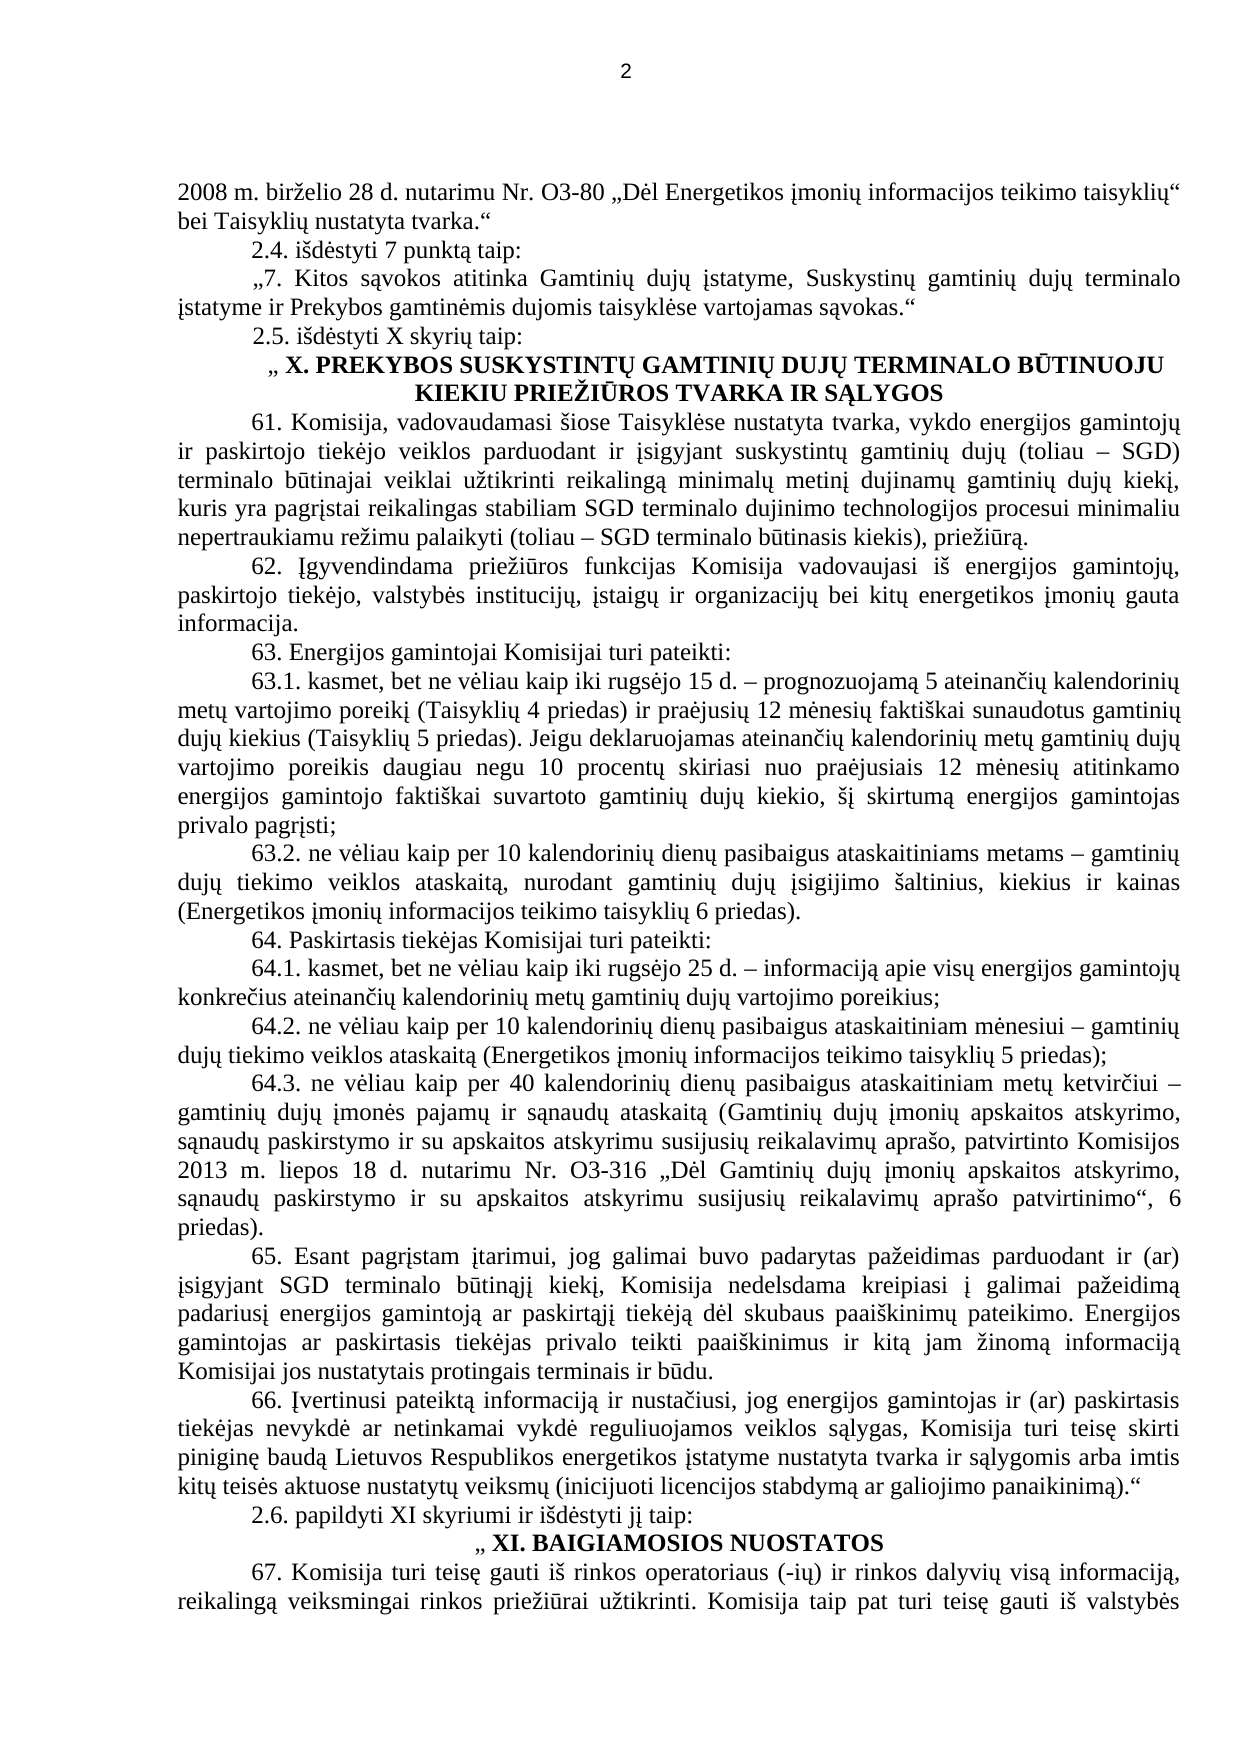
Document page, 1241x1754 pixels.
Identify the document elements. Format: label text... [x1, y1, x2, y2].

text 63.1. kasmet, bet ne vėliau kaip iki rugsėjo 15 d. – prognozuojamą 5 ateinančių kalendorinių metų vartojimo poreikį (Taisyklių 4 priedas) ir praėjusių 12 mėnesių faktiškai sunaudotus gamtinių dujų kiekius (Taisyklių 5 priedas). Jeigu deklaruojamas ateinančių kalendorinių metų gamtinių dujų vartojimo poreikis daugiau negu 10 procentų skiriasi nuo praėjusiais 12 mėnesių atitinkamo energijos gamintojo faktiškai suvartoto gamtinių dujų kiekio, šį skirtumą energijos gamintojas privalo pagrįsti; [177, 666, 1181, 838]
text 64.1. kasmet, bet ne vėliau kaip iki rugsėjo 25 d. – informaciją apie visų energijos gamintojų konkrečius ateinančių kalendorinių metų gamtinių dujų vartojimo poreikius; [177, 953, 1181, 1011]
text 63. Energijos gamintojai Komisijai turi pateikti: [177, 637, 1181, 666]
text 2.6. papildyti XI skyriumi ir išdėstyti jį taip: [177, 1500, 1181, 1528]
text 67. Komisija turi teisę gauti iš rinkos operatoriaus (-ių) ir rinkos dalyvių visą informaciją, reikalingą veiksmingai rinkos priežiūrai užtikrinti. Komisija taip pat turi teisę gauti iš valstybės [177, 1557, 1181, 1615]
text 61. Komisija, vadovaudamasi šiose Taisyklėse nustatyta tvarka, vykdo energijos gamintojų ir paskirtojo tiekėjo veiklos parduodant ir įsigyjant suskystintų gamtinių dujų (toliau – SGD) terminalo būtinajai veiklai užtikrinti reikalingą minimalų metinį dujinamų gamtinių dujų kiekį, kuris yra pagrįstai reikalingas stabiliam SGD terminalo dujinimo technologijos procesui minimaliu nepertraukiamu režimu palaikyti (toliau – SGD terminalo būtinasis kiekis), priežiūrą. [177, 407, 1181, 551]
text 66. Įvertinusi pateiktą informaciją ir nustačiusi, jog energijos gamintojas ir (ar) paskirtasis tiekėjas nevykdė ar netinkamai vykdė reguliuojamos veiklos sąlygas, Komisija turi teisę skirti piniginę baudą Lietuvos Respublikos energetikos įstatyme nustatyta tvarka ir sąlygomis arba imtis kitų teisės aktuose nustatytų veiksmų (inicijuoti licencijos stabdymą ar galiojimo panaikinimą).“ [177, 1385, 1181, 1500]
text 2008 m. birželio 28 d. nutarimu Nr. O3-80 „Dėl Energetikos įmonių informacijos teikimo taisyklių“ bei Taisyklių nustatyta tvarka.“ [177, 177, 1181, 235]
text 2.5. išdėstyti X skyrių taip: [177, 321, 1181, 350]
text 64.3. ne vėliau kaip per 40 kalendorinių dienų pasibaigus ataskaitiniam metų ketvirčiui – gamtinių dujų įmonės pajamų ir sąnaudų ataskaitą (Gamtinių dujų įmonių apskaitos atskyrimo, sąnaudų paskirstymo ir su apskaitos atskyrimu susijusių reikalavimų aprašo, patvirtinto Komisijos 2013 m. liepos 18 d. nutarimu Nr. O3-316 „Dėl Gamtinių dujų įmonių apskaitos atskyrimo, sąnaudų paskirstymo ir su apskaitos atskyrimu susijusių reikalavimų aprašo patvirtinimo“, 6 priedas). [177, 1068, 1181, 1241]
text 64. Paskirtasis tiekėjas Komisijai turi pateikti: [177, 925, 1181, 953]
text „ X. prekybos suskystintų gamtinių dujų terminalo būtinuoju kiekiu priežiūros tvarka ir sąlygos [177, 350, 1181, 407]
text „7. Kitos sąvokos atitinka Gamtinių dujų įstatyme, Suskystinų gamtinių dujų terminalo įstatyme ir Prekybos gamtinėmis dujomis taisyklėse vartojamas sąvokas.“ [177, 263, 1181, 321]
text 65. Esant pagrįstam įtarimui, jog galimai buvo padarytas pažeidimas parduodant ir (ar) įsigyjant SGD terminalo būtinąjį kiekį, Komisija nedelsdama kreipiasi į galimai pažeidimą padariusį energijos gamintoją ar paskirtąjį tiekėją dėl skubaus paaiškinimų pateikimo. Energijos gamintojas ar paskirtasis tiekėjas privalo teikti paaiškinimus ir kitą jam žinomą informaciją Komisijai jos nustatytais protingais terminais ir būdu. [177, 1241, 1181, 1385]
text 62. Įgyvendindama priežiūros funkcijas Komisija vadovaujasi iš energijos gamintojų, paskirtojo tiekėjo, valstybės institucijų, įstaigų ir organizacijų bei kitų energetikos įmonių gauta informacija. [177, 551, 1181, 637]
text 64.2. ne vėliau kaip per 10 kalendorinių dienų pasibaigus ataskaitiniam mėnesiui – gamtinių dujų tiekimo veiklos ataskaitą (Energetikos įmonių informacijos teikimo taisyklių 5 priedas); [177, 1011, 1181, 1068]
text „ XI. BAIGIAMOSIOS NUOSTATOS [177, 1528, 1181, 1557]
text 63.2. ne vėliau kaip per 10 kalendorinių dienų pasibaigus ataskaitiniams metams – gamtinių dujų tiekimo veiklos ataskaitą, nurodant gamtinių dujų įsigijimo šaltinius, kiekius ir kainas (Energetikos įmonių informacijos teikimo taisyklių 6 priedas). [177, 838, 1181, 925]
text 2.4. išdėstyti 7 punktą taip: [177, 235, 1181, 263]
